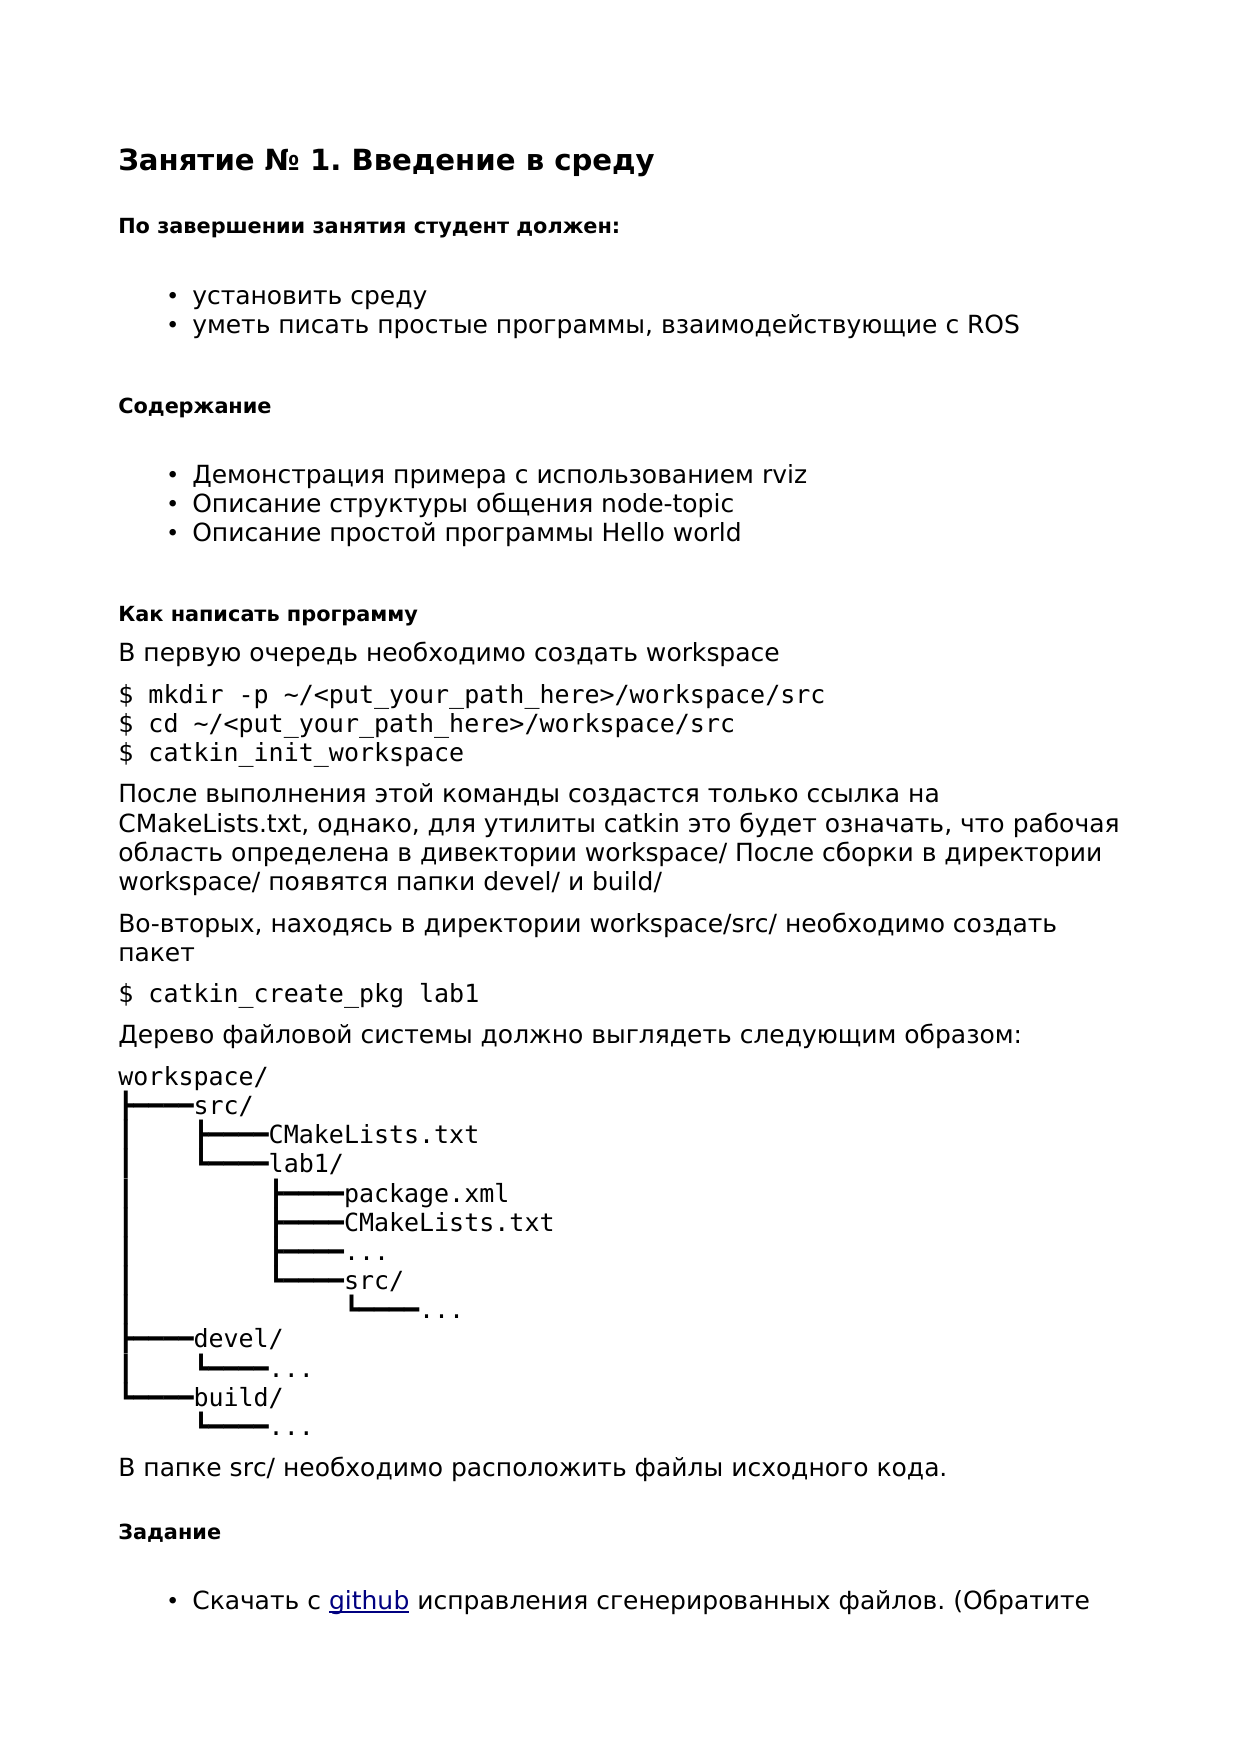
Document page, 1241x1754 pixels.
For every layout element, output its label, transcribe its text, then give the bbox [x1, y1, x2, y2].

subtitle Занятие № 1. Введение в среду [118, 143, 1122, 177]
text $ catkin_create_pkg lab1 [118, 979, 1122, 1009]
text workspace/ ┣━━━━src/ ┃ ┣━━━━CMakeLists.txt ┃ ┗━━━━lab1/ ┃ ┣━━━━package.xml ┃ ┣━━━━CMakeLists.txt ┃ ┣━━━━... ┃ ┗━━━━src/ ┃ ┗━━━━... ┣━━━━devel/ ┃ ┗━━━━... ┗━━━━build/ ┗━━━━... [118, 1062, 1122, 1441]
list Скачать с github исправления сгенерированных файлов. (Обратите [177, 1586, 1122, 1615]
list установить среду [177, 281, 1122, 310]
list Демонстрация примера с использованием rviz [177, 460, 1122, 489]
list уметь писать простые программы, взаимодействующие с ROS [177, 310, 1122, 339]
list Описание простой программы Hello world [177, 518, 1122, 547]
text После выполнения этой команды создастся только ссылка на CMakeLists.txt, однако, для утилиты catkin это будет означать, что рабочая область определена в дивектории workspace/ После сборки в директории workspace/ появятся папки devel/ и build/ [118, 779, 1122, 896]
subtitle По завершении занятия студент должен: [118, 214, 1122, 239]
text Во-вторых, находясь в директории workspace/src/ необходимо создать пакет [118, 909, 1122, 967]
text В папке src/ необходимо расположить файлы исходного кода. [118, 1453, 1122, 1482]
text В первую очередь необходимо создать workspace [118, 639, 1122, 668]
text $ mkdir -p ~/<put_your_path_here>/workspace/src $ cd ~/<put_your_path_here>/workspace/src $ catkin_init_workspace [118, 680, 1122, 768]
subtitle Содержание [118, 394, 1122, 418]
text Дерево файловой системы должно выглядеть следующим образом: [118, 1021, 1122, 1050]
subtitle Как написать программу [118, 602, 1122, 626]
subtitle Задание [118, 1520, 1122, 1544]
list Описание структуры общения node-topic [177, 489, 1122, 518]
